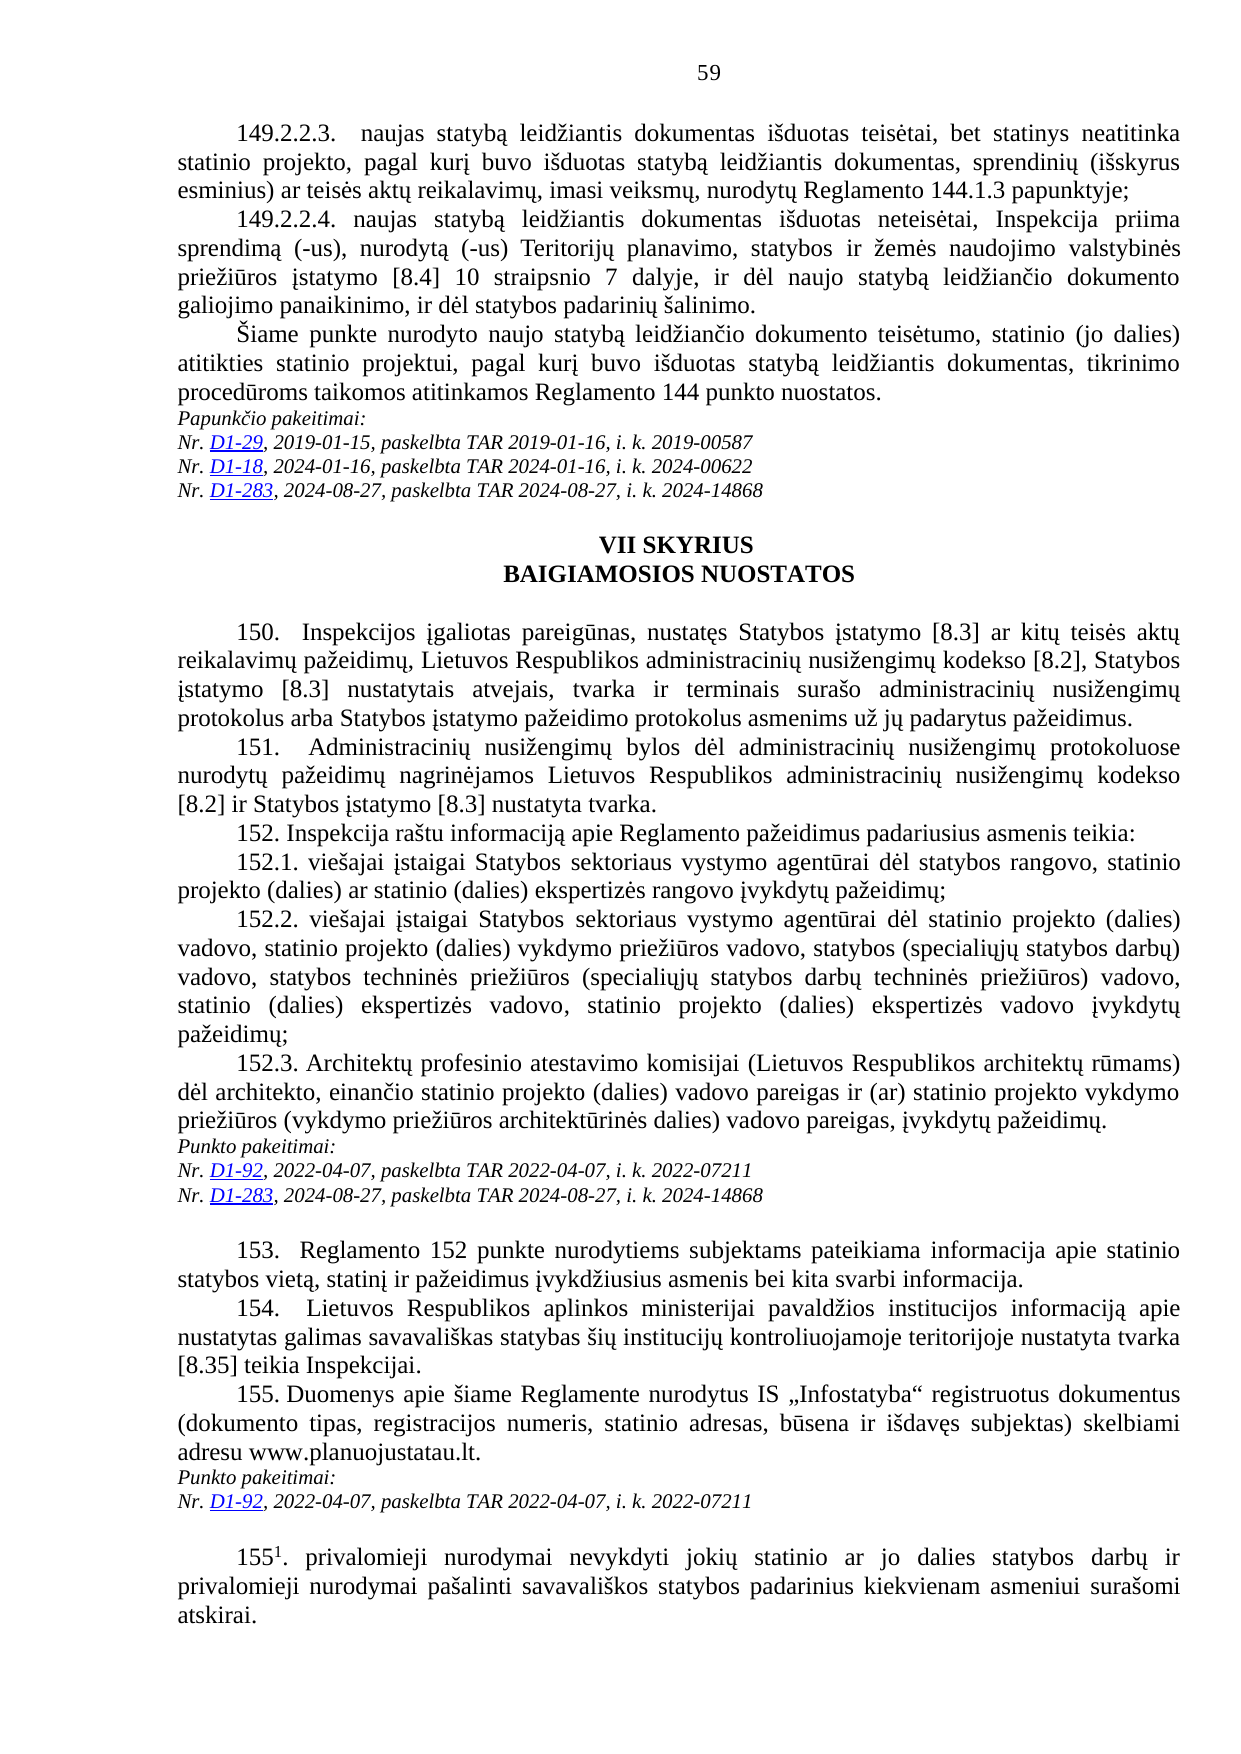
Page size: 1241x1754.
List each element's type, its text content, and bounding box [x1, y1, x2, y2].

text Punkto pakeitimai: [177, 1465, 1181, 1489]
text 149.2.2.4. naujas statybą leidžiantis dokumentas išduotas neteisėtai, Inspekcija priima sprendimą (-us), nurodytą (-us) Teritorijų planavimo, statybos ir žemės naudojimo valstybinės priežiūros įstatymo [8.4] 10 straipsnio 7 dalyje, ir dėl naujo statybą leidžiančio dokumento galiojimo panaikinimo, ir dėl statybos padarinių šalinimo. [177, 204, 1181, 319]
text 151. Administracinių nusižengimų bylos dėl administracinių nusižengimų protokoluose nurodytų pažeidimų nagrinėjamos Lietuvos Respublikos administracinių nusižengimų kodekso [8.2] ir Statybos įstatymo [8.3] nustatyta tvarka. [177, 732, 1181, 818]
text BAIGIAMOSIOS NUOSTATOS [177, 559, 1181, 588]
text 1551. privalomieji nurodymai nevykdyti jokių statinio ar jo dalies statybos darbų ir privalomieji nurodymai pašalinti savavališkos statybos padarinius kiekvienam asmeniui surašomi atskirai. [177, 1542, 1181, 1628]
text Nr. D1-18, 2024-01-16, paskelbta TAR 2024-01-16, i. k. 2024-00622 [177, 454, 1181, 478]
text 149.2.2.3. naujas statybą leidžiantis dokumentas išduotas teisėtai, bet statinys neatitinka statinio projekto, pagal kurį buvo išduotas statybą leidžiantis dokumentas, sprendinių (išskyrus esminius) ar teisės aktų reikalavimų, imasi veiksmų, nurodytų Reglamento 144.1.3 papunktyje; [177, 118, 1181, 204]
text Nr. D1-283, 2024-08-27, paskelbta TAR 2024-08-27, i. k. 2024-14868 [177, 478, 1181, 502]
text 152. Inspekcija raštu informaciją apie Reglamento pažeidimus padariusius asmenis teikia: [177, 818, 1181, 847]
text Šiame punkte nurodyto naujo statybą leidžiančio dokumento teisėtumo, statinio (jo dalies) atitikties statinio projektui, pagal kurį buvo išduotas statybą leidžiantis dokumentas, tikrinimo procedūroms taikomos atitinkamos Reglamento 144 punkto nuostatos. [177, 319, 1181, 406]
text Nr. D1-92, 2022-04-07, paskelbta TAR 2022-04-07, i. k. 2022-07211 [177, 1489, 1181, 1513]
text VII SKYRIUS [177, 531, 1181, 559]
text 153. Reglamento 152 punkte nurodytiems subjektams pateikiama informacija apie statinio statybos vietą, statinį ir pažeidimus įvykdžiusius asmenis bei kita svarbi informacija. [177, 1235, 1181, 1293]
text Nr. D1-29, 2019-01-15, paskelbta TAR 2019-01-16, i. k. 2019-00587 [177, 430, 1181, 454]
text Nr. D1-92, 2022-04-07, paskelbta TAR 2022-04-07, i. k. 2022-07211 [177, 1158, 1181, 1182]
text Papunkčio pakeitimai: [177, 406, 1181, 430]
text 152.1. viešajai įstaigai Statybos sektoriaus vystymo agentūrai dėl statybos rangovo, statinio projekto (dalies) ar statinio (dalies) ekspertizės rangovo įvykdytų pažeidimų; [177, 847, 1181, 904]
text Nr. D1-283, 2024-08-27, paskelbta TAR 2024-08-27, i. k. 2024-14868 [177, 1182, 1181, 1207]
text 155. Duomenys apie šiame Reglamente nurodytus IS „Infostatyba“ registruotus dokumentus (dokumento tipas, registracijos numeris, statinio adresas, būsena ir išdavęs subjektas) skelbiami adresu www.planuojustatau.lt. [177, 1379, 1181, 1465]
text 154. Lietuvos Respublikos aplinkos ministerijai pavaldžios institucijos informaciją apie nustatytas galimas savavališkas statybas šių institucijų kontroliuojamoje teritorijoje nustatyta tvarka [8.35] teikia Inspekcijai. [177, 1293, 1181, 1379]
text 152.3. Architektų profesinio atestavimo komisijai (Lietuvos Respublikos architektų rūmams) dėl architekto, einančio statinio projekto (dalies) vadovo pareigas ir (ar) statinio projekto vykdymo priežiūros (vykdymo priežiūros architektūrinės dalies) vadovo pareigas, įvykdytų pažeidimų. [177, 1048, 1181, 1134]
text 150. Inspekcijos įgaliotas pareigūnas, nustatęs Statybos įstatymo [8.3] ar kitų teisės aktų reikalavimų pažeidimų, Lietuvos Respublikos administracinių nusižengimų kodekso [8.2], Statybos įstatymo [8.3] nustatytais atvejais, tvarka ir terminais surašo administracinių nusižengimų protokolus arba Statybos įstatymo pažeidimo protokolus asmenims už jų padarytus pažeidimus. [177, 617, 1181, 732]
text Punkto pakeitimai: [177, 1134, 1181, 1158]
text 152.2. viešajai įstaigai Statybos sektoriaus vystymo agentūrai dėl statinio projekto (dalies) vadovo, statinio projekto (dalies) vykdymo priežiūros vadovo, statybos (specialiųjų statybos darbų) vadovo, statybos techninės priežiūros (specialiųjų statybos darbų techninės priežiūros) vadovo, statinio (dalies) ekspertizės vadovo, statinio projekto (dalies) ekspertizės vadovo įvykdytų pažeidimų; [177, 904, 1181, 1048]
